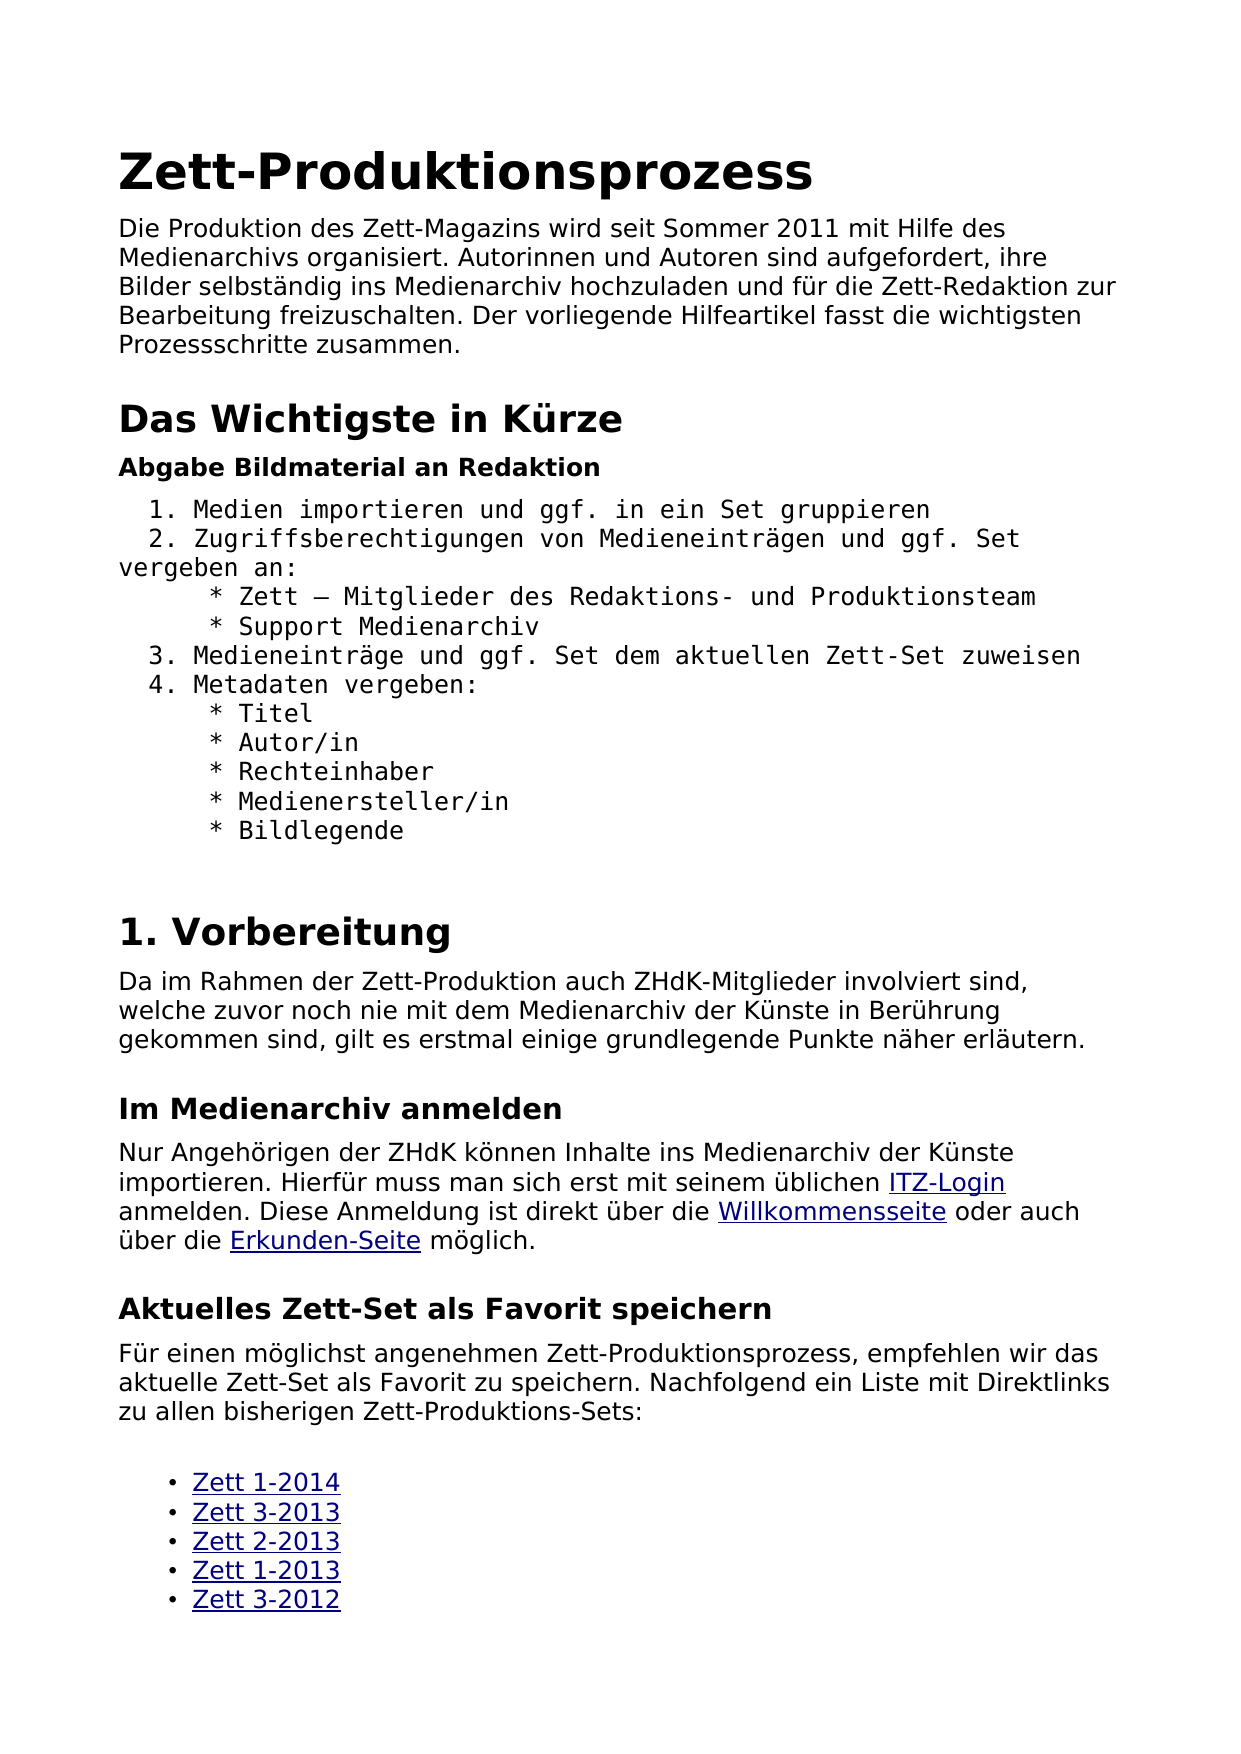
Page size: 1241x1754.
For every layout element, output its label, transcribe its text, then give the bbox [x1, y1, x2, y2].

list Zett 1-2013 [177, 1556, 1122, 1585]
list Zett 3-2013 [177, 1498, 1122, 1527]
subtitle 1. Vorbereitung [118, 911, 1122, 954]
list Zett 3-2012 [177, 1585, 1122, 1614]
text Abgabe Bildmaterial an Redaktion [118, 453, 1122, 482]
text Da im Rahmen der Zett-Produktion auch ZHdK-Mitglieder involviert sind, welche zuvor noch nie mit dem Medienarchiv der Künste in Berührung gekommen sind, gilt es erstmal einige grundlegende Punkte näher erläutern. [118, 967, 1122, 1054]
list Zett 1-2014 [177, 1469, 1122, 1498]
text Die Produktion des Zett-Magazins wird seit Sommer 2011 mit Hilfe des Medienarchivs organisiert. Autorinnen und Autoren sind aufgefordert, ihre Bilder selbständig ins Medienarchiv hochzuladen und für die Zett-Redaktion zur Bearbeitung freizuschalten. Der vorliegende Hilfeartikel fasst die wichtigsten Prozessschritte zusammen. [118, 214, 1122, 360]
text Für einen möglichst angenehmen Zett-Produktionsprozess, empfehlen wir das aktuelle Zett-Set als Favorit zu speichern. Nachfolgend ein Liste mit Direktlinks zu allen bisherigen Zett-Produktions-Sets: [118, 1339, 1122, 1427]
subtitle Im Medienarchiv anmelden [118, 1092, 1122, 1126]
subtitle Aktuelles Zett-Set als Favorit speichern [118, 1293, 1122, 1327]
text 1. Medien importieren und ggf. in ein Set gruppieren 2. Zugriffsberechtigungen von Medieneinträgen und ggf. Set vergeben an: * Zett – Mitglieder des Redaktions- und Produktionsteam * Support Medienarchiv 3. Medieneinträge und ggf. Set dem aktuellen Zett-Set zuweisen 4. Metadaten vergeben: * Titel * Autor/in * Rechteinhaber * Medienersteller/in * Bildlegende [118, 495, 1122, 874]
subtitle Das Wichtigste in Kürze [118, 397, 1122, 441]
list Zett 2-2013 [177, 1527, 1122, 1556]
subtitle Zett-Produktionsprozess [118, 143, 1122, 201]
text Nur Angehörigen der ZHdK können Inhalte ins Medienarchiv der Künste importieren. Hierfür muss man sich erst mit seinem üblichen ITZ-Login anmelden. Diese Anmeldung ist direkt über die Willkommensseite oder auch über die Erkunden-Seite möglich. [118, 1138, 1122, 1255]
